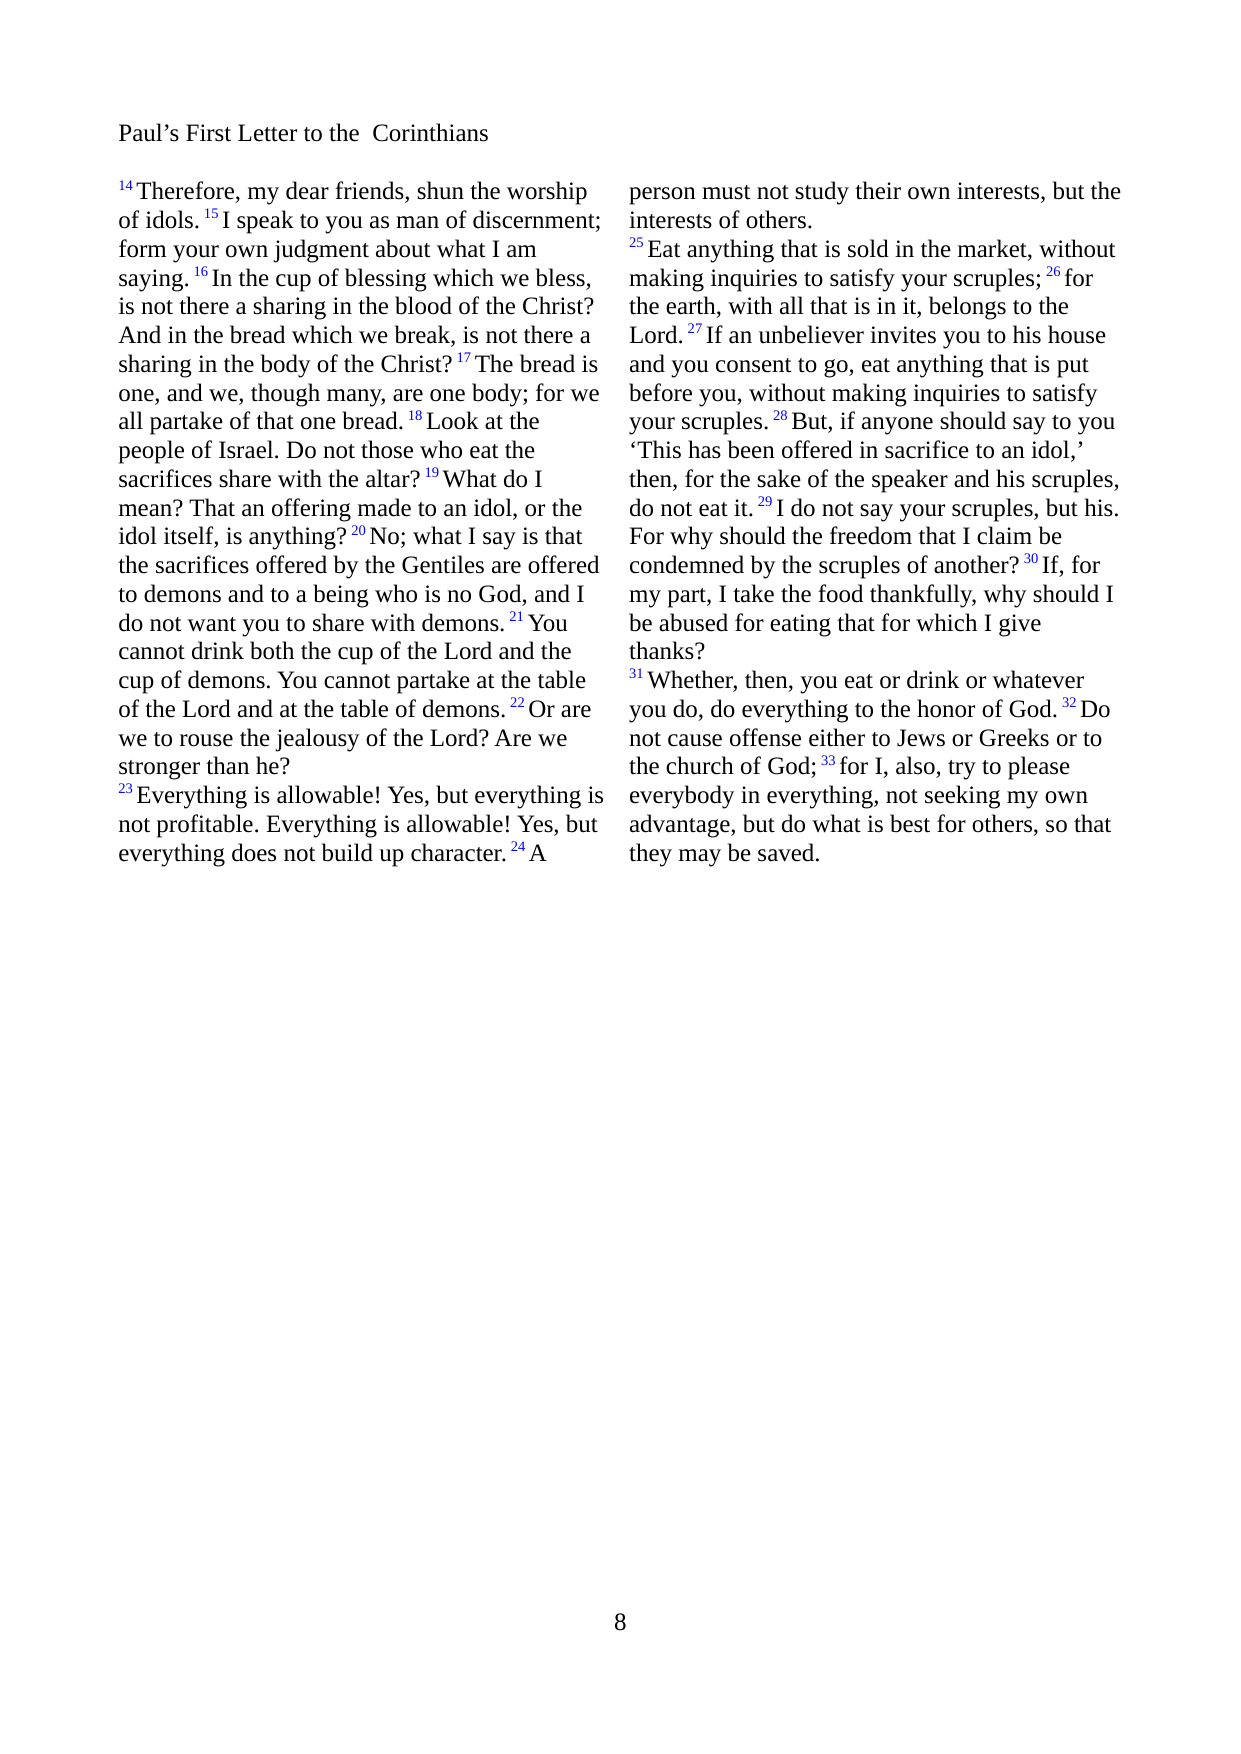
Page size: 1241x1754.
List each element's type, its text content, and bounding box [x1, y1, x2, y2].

text 25 Eat anything that is sold in the market, without making inquiries to satisfy your scruples; 26 for the earth, with all that is in it, belongs to the Lord. 27 If an unbeliever invites you to his house and you consent to go, eat anything that is put before you, without making inquiries to satisfy your scruples. 28 But, if anyone should say to you ‘This has been offered in sacrifice to an idol,’ then, for the sake of the speaker and his scruples, do not eat it. 29 I do not say your scruples, but his. For why should the freedom that I claim be condemned by the scruples of another? 30 If, for my part, I take the food thankfully, why should I be abused for eating that for which I give thanks? [629, 234, 1122, 665]
text person must not study their own interests, but the interests of others. [629, 176, 1122, 234]
text 14 Therefore, my dear friends, shun the worship of idols. 15 I speak to you as man of discernment; form your own judgment about what I am saying. 16 In the cup of blessing which we bless, is not there a sharing in the blood of the Christ? And in the bread which we break, is not there a sharing in the body of the Christ? 17 The bread is one, and we, though many, are one body; for we all partake of that one bread. 18 Look at the people of Israel. Do not those who eat the sacrifices share with the altar? 19 What do I mean? That an offering made to an idol, or the idol itself, is anything? 20 No; what I say is that the sacrifices offered by the Gentiles are offered to demons and to a being who is no God, and I do not want you to share with demons. 21 You cannot drink both the cup of the Lord and the cup of demons. You cannot partake at the table of the Lord and at the table of demons. 22 Or are we to rouse the jealousy of the Lord? Are we stronger than he? [118, 176, 611, 780]
text 23 Everything is allowable! Yes, but everything is not profitable. Everything is allowable! Yes, but everything does not build up character. 24 A [118, 780, 611, 866]
text 31 Whether, then, you eat or drink or whatever you do, do everything to the honor of God. 32 Do not cause offense either to Jews or Greeks or to the church of God; 33 for I, also, try to please everybody in everything, not seeking my own advantage, but do what is best for others, so that they may be saved. [629, 665, 1122, 866]
